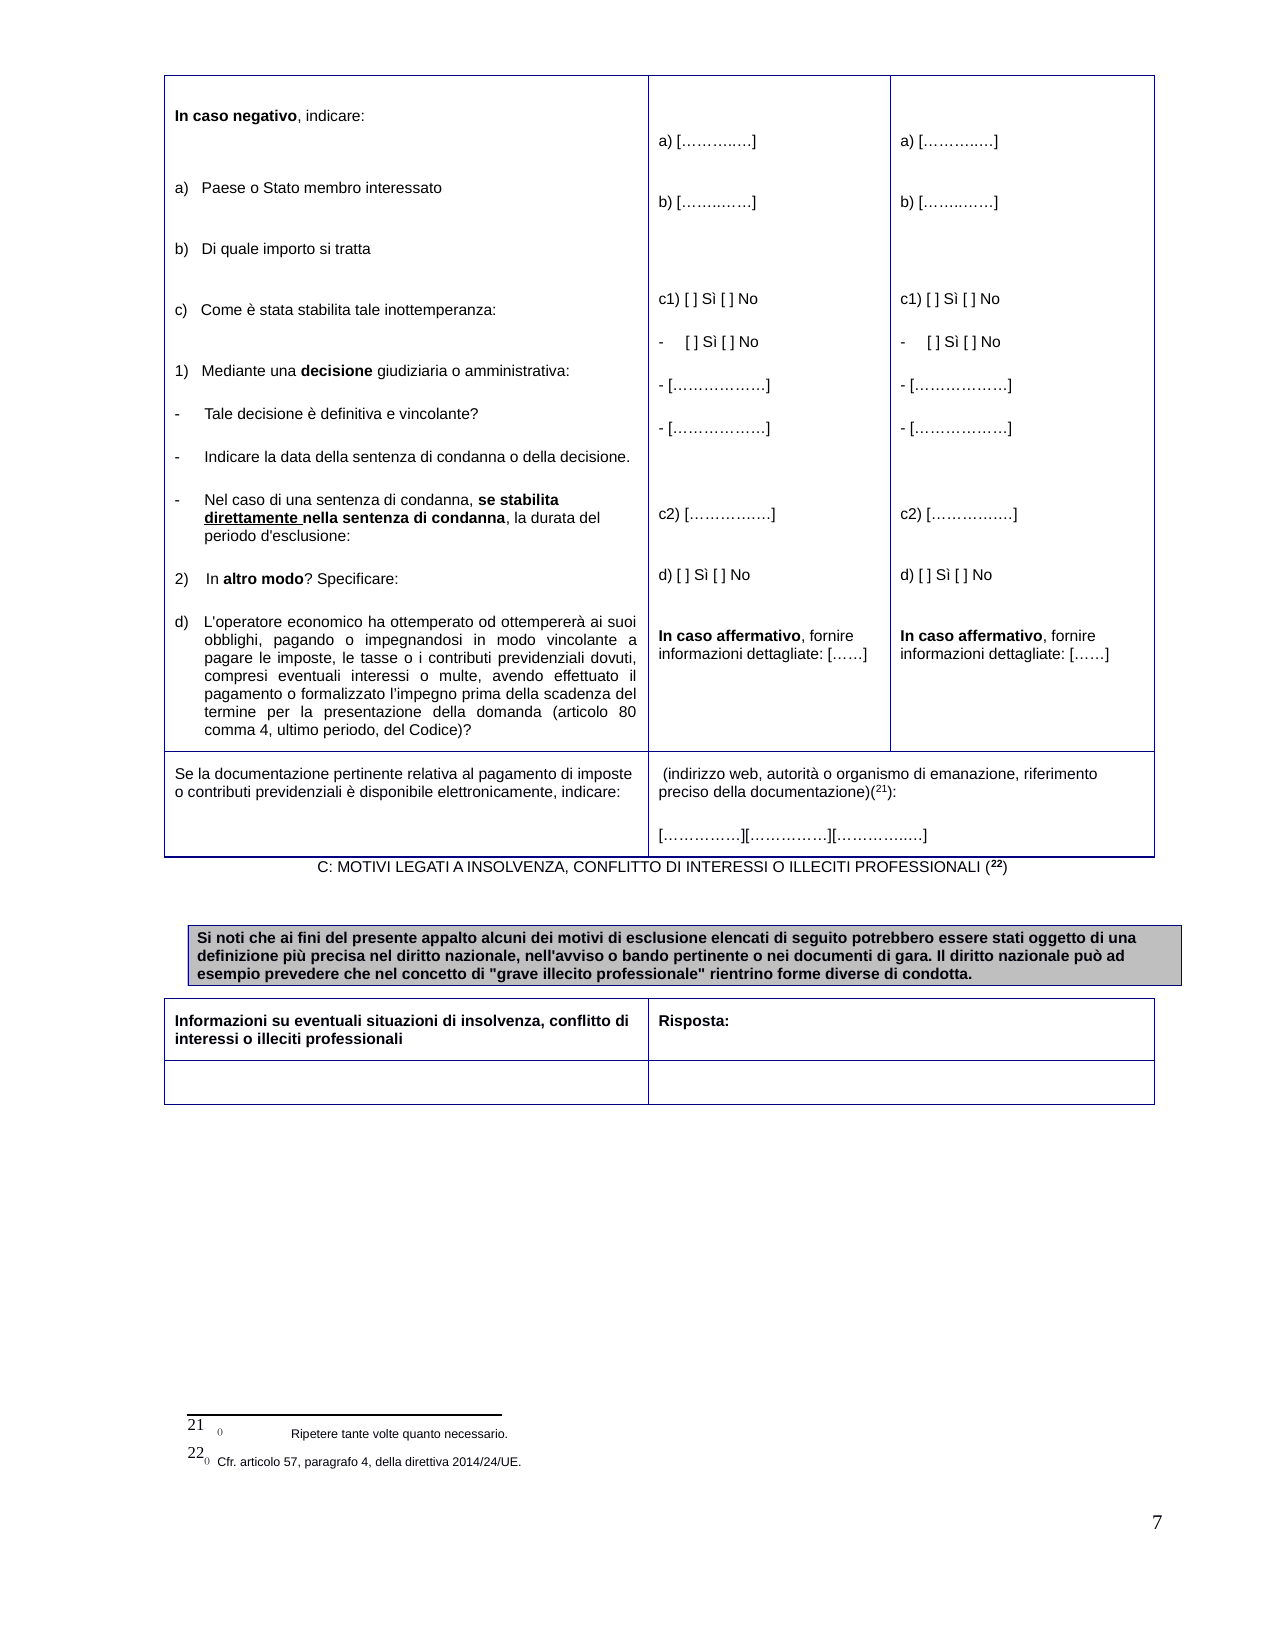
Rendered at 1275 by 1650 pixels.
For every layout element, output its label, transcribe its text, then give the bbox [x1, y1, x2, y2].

text () Cfr. articolo 57, paragrafo 4, della direttiva 2014/24/UE. [187, 1443, 1137, 1472]
table_cell [649, 1061, 1154, 1104]
title C: motivi legati a insolvenza, conflitto di interessi o illeciti professionali ( [187, 858, 991, 875]
title ) [1002, 858, 1137, 875]
table_cell a) [………..…] b) [……..……] c1) [ ] Sì [ ] No - [ ] Sì [ ] No - [………………] - [………………] c2) [………….…] d) [ ] Sì [ ] No In caso affermativo, fornire informazioni dettagliate: [……] [891, 76, 1154, 751]
table_cell a) [………..…] b) [……..……] c1) [ ] Sì [ ] No - [ ] Sì [ ] No - [………………] - [………………] c2) [………….…] d) [ ] Sì [ ] No In caso affermativo, fornire informazioni dettagliate: [……] [649, 76, 890, 751]
table_cell (indirizzo web, autorità o organismo di emanazione, riferimento preciso della documentazione)(): [……………][……………][…………..…] [649, 752, 1154, 856]
table_cell Se la documentazione pertinente relativa al pagamento di imposte o contributi previdenziali è disponibile elettronicamente, indicare: [165, 752, 648, 856]
table_cell [165, 1061, 648, 1104]
table_header Informazioni su eventuali situazioni di insolvenza, conflitto di interessi o illeciti professionali [165, 999, 648, 1060]
text Si noti che ai fini del presente appalto alcuni dei motivi di esclusione elencati di seguito potrebbero essere stati oggetto di una definizione più precisa nel diritto nazionale, nell'avviso o bando pertinente o nei documenti di gara. Il diritto nazionale può ad esempio prevedere che nel concetto di "grave illecito professionale" rientrino forme diverse di condotta. [189, 926, 1181, 985]
table_header Risposta: [649, 999, 1154, 1060]
table_cell In caso negativo, indicare: a) Paese o Stato membro interessato b) Di quale importo si tratta c) Come è stata stabilita tale inottemperanza: 1) Mediante una decisione giudiziaria o amministrativa: Tale decisione è definitiva e vincolante? Indicare la data della sentenza di condanna o della decisione. Nel caso di una sentenza di condanna, se stabilita direttamente nella sentenza di condanna, la durata del periodo d'esclusione: 2) In altro modo? Specificare: d) L'operatore economico ha ottemperato od ottempererà ai suoi obblighi, pagando o impegnandosi in modo vincolante a pagare le imposte, le tasse o i contributi previdenziali dovuti, compresi eventuali interessi o multe, avendo effettuato il pagamento o formalizzato l’impegno prima della scadenza del termine per la presentazione della domanda (articolo 80 comma 4, ultimo periodo, del Codice)? [165, 76, 648, 751]
